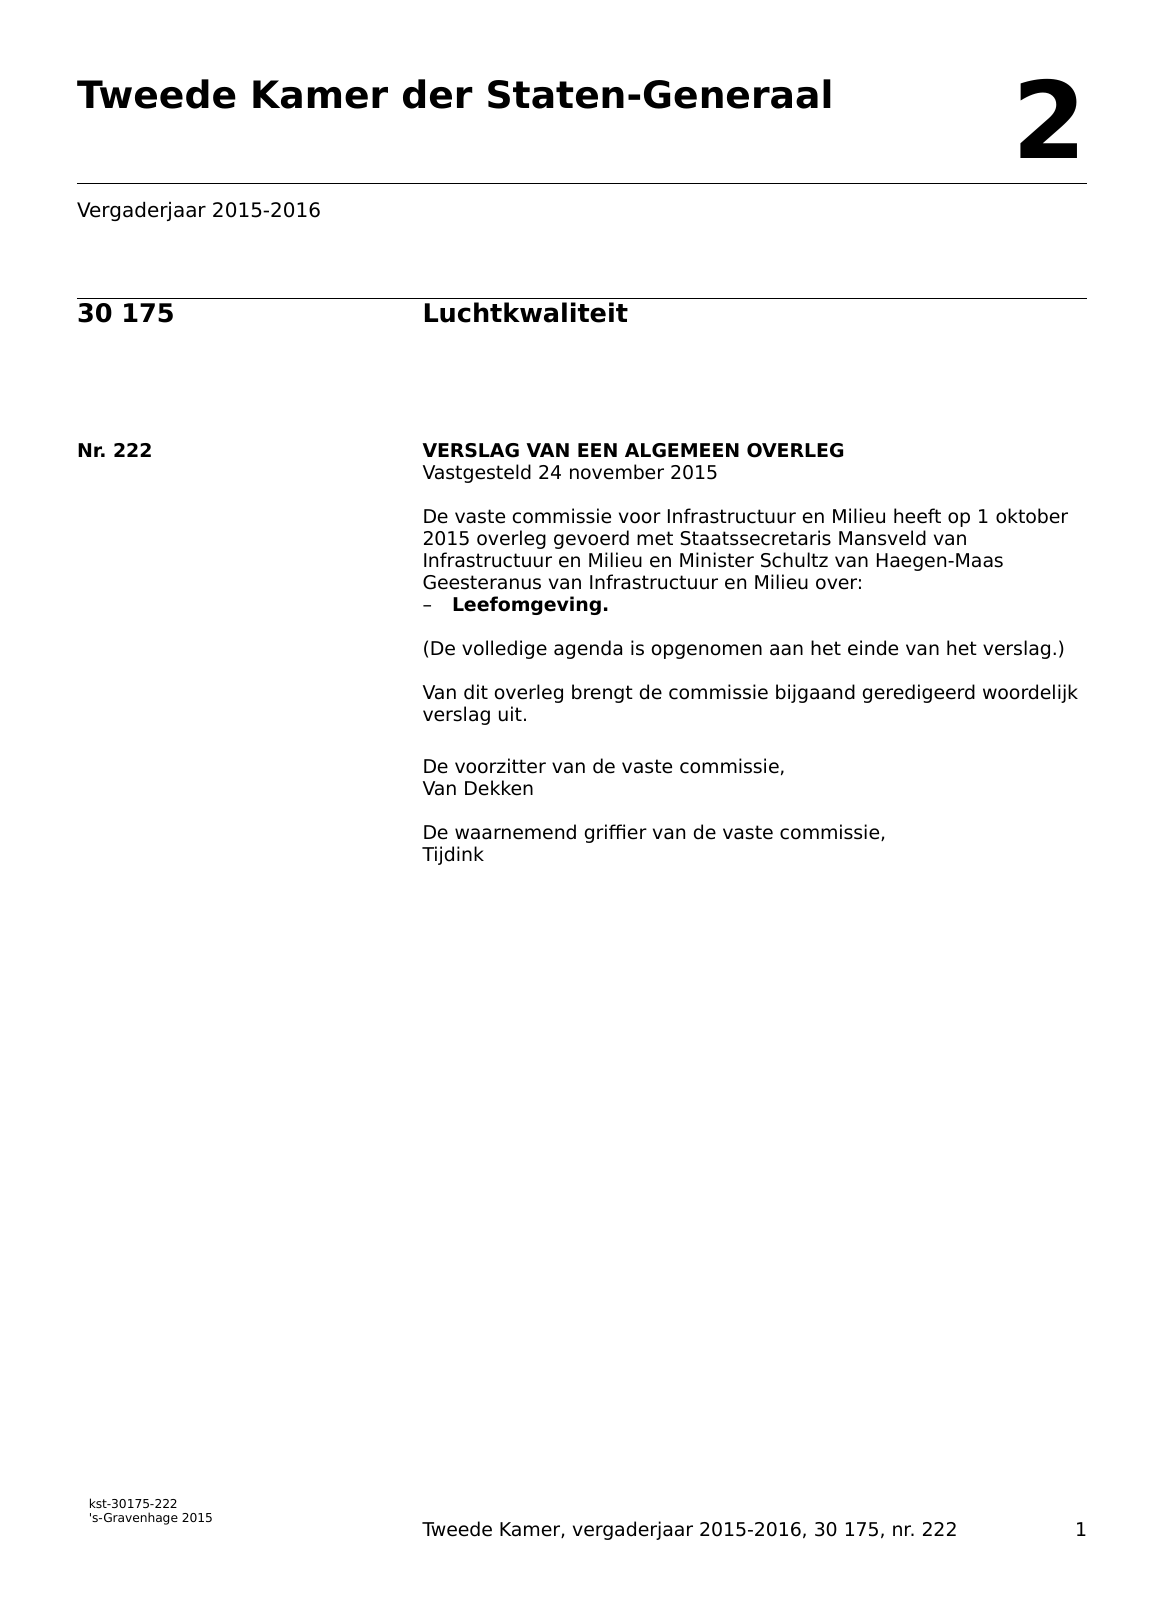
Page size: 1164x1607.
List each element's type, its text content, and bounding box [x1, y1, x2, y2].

text – Leefomgeving. [422, 594, 1087, 616]
table_cell Vergaderjaar 2015-2016 [77, 184, 1087, 298]
text De voorzitter van de vaste commissie, Van Dekken [422, 756, 1087, 800]
text Van dit overleg brengt de commissie bijgaand geredigeerd woordelijk verslag uit. [422, 682, 1087, 726]
table_header 2 [886, 59, 1087, 183]
table_header Tweede Kamer der Staten-Generaal [77, 59, 886, 183]
subtitle Nr. 222 VERSLAG VAN EEN ALGEMEEN OVERLEG [77, 440, 1087, 462]
text (De volledige agenda is opgenomen aan het einde van het verslag.) [422, 638, 1087, 660]
text Vastgesteld 24 november 2015 [422, 462, 1087, 484]
text kst-30175-222 [88, 1497, 323, 1511]
text 's-Gravenhage 2015 [88, 1511, 323, 1525]
text De waarnemend griffier van de vaste commissie, Tijdink [422, 822, 1087, 866]
text De vaste commissie voor Infrastructuur en Milieu heeft op 1 oktober 2015 overleg gevoerd met Staatssecretaris Mansveld van Infrastructuur en Milieu en Minister Schultz van Haegen-Maas Geesteranus van Infrastructuur en Milieu over: [422, 506, 1087, 594]
subtitle 30 175 Luchtkwaliteit [77, 299, 1087, 329]
